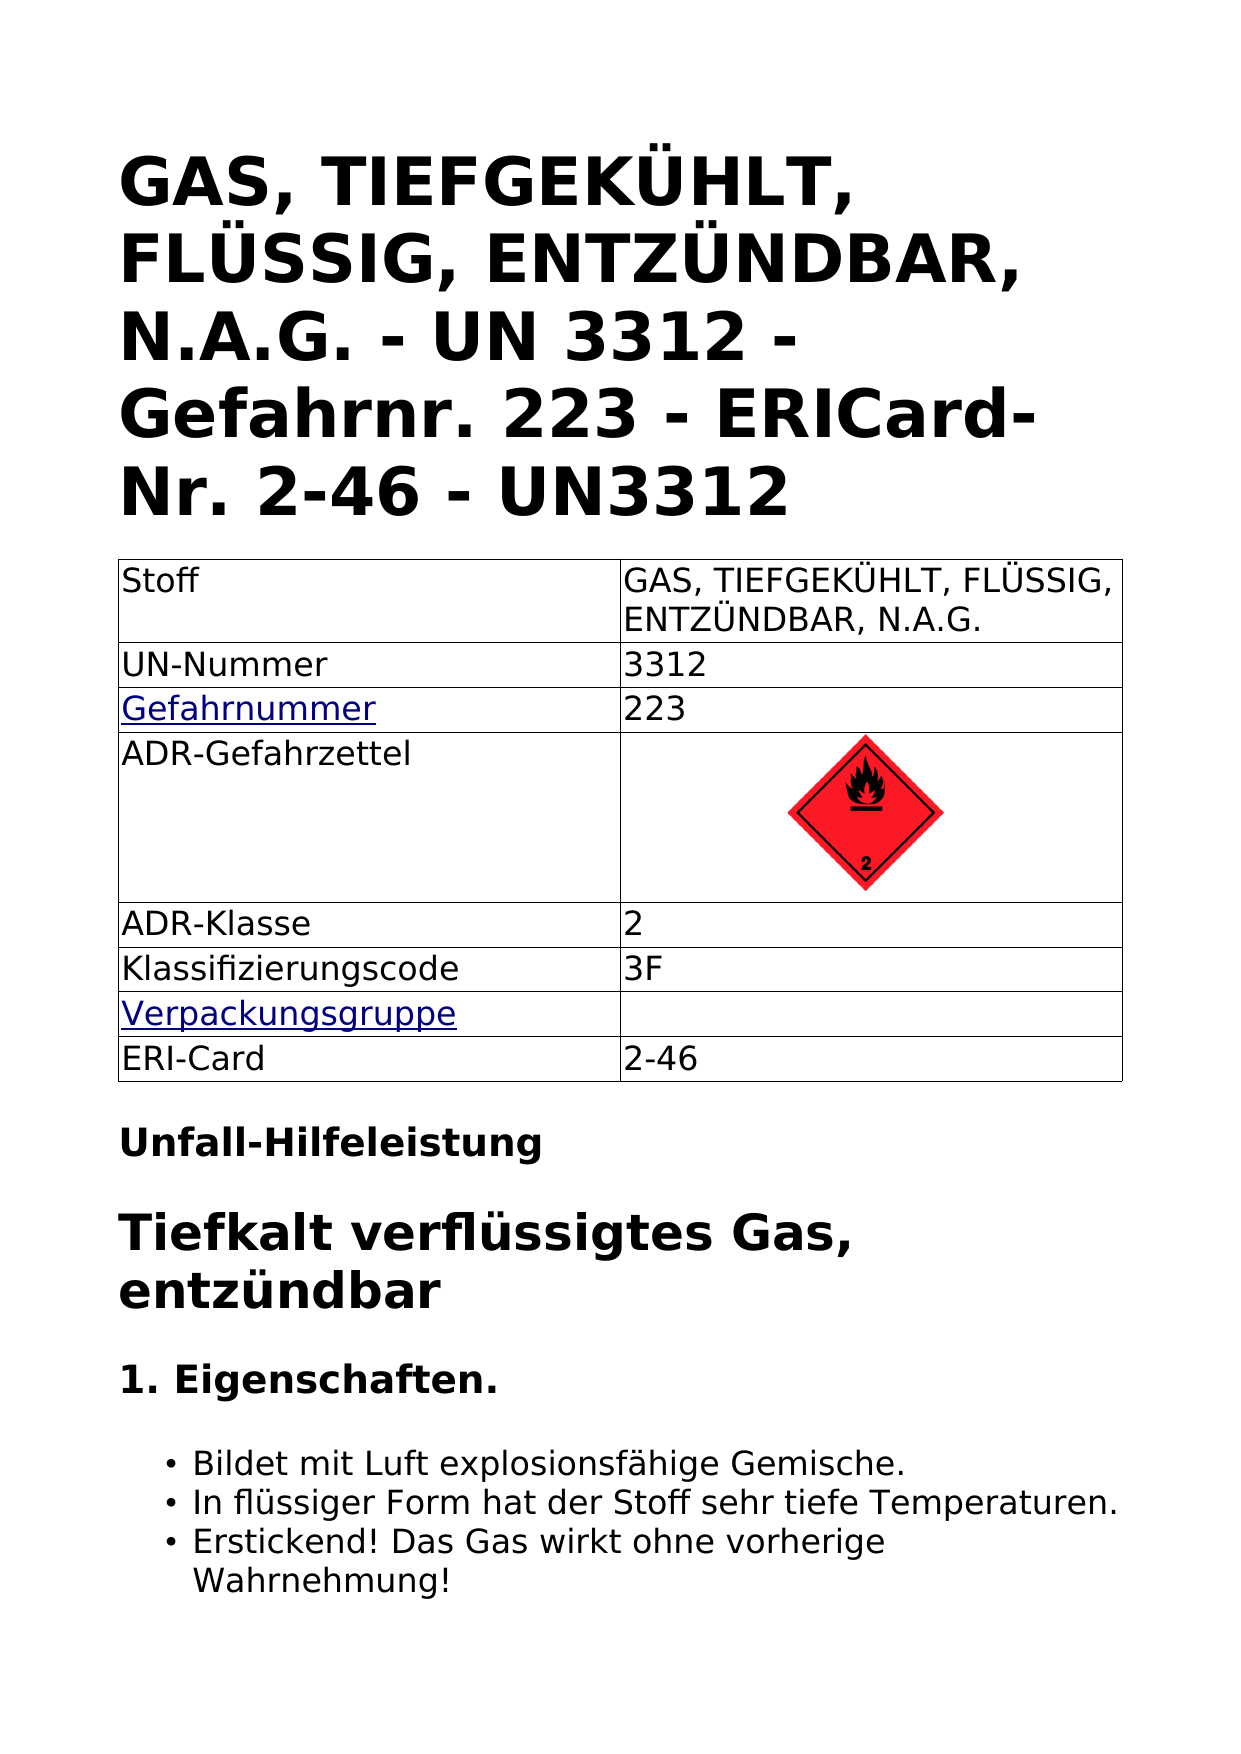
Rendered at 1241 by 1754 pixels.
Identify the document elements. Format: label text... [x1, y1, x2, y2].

table_cell ADR-Gefahrzettel [119, 733, 620, 902]
table_cell Gefahrnummer [119, 688, 620, 732]
subtitle 1. Eigenschaften. [118, 1357, 1122, 1403]
table_cell 3F [621, 948, 1122, 991]
table_cell 3312 [621, 643, 1122, 687]
table_cell 223 [621, 688, 1122, 732]
table_cell [621, 733, 1122, 902]
subtitle Unfall-Hilfeleistung [118, 1121, 1122, 1166]
picture [787, 734, 944, 891]
subtitle Tiefkalt verflüssigtes Gas, entzündbar [118, 1203, 1122, 1320]
subtitle GAS, TIEFGEKÜHLT, FLÜSSIG, ENTZÜNDBAR, N.A.G. - UN 3312 - Gefahrnr. 223 - ERICard-Nr. 2-46 - UN3312 [118, 143, 1122, 531]
list Erstickend! Das Gas wirkt ohne vorherige Wahrnehmung! [177, 1522, 1122, 1600]
table_cell ADR-Klasse [119, 903, 620, 947]
list In flüssiger Form hat der Stoff sehr tiefe Temperaturen. [177, 1483, 1122, 1522]
table_cell Verpackungsgruppe [119, 992, 620, 1036]
table_cell 2 [621, 903, 1122, 947]
table_cell [621, 992, 1122, 1036]
list Bildet mit Luft explosionsfähige Gemische. [177, 1445, 1122, 1483]
table_cell Klassifizierungscode [119, 948, 620, 991]
table_header Stoff [119, 560, 620, 642]
table_cell ERI-Card [119, 1037, 620, 1081]
table_header GAS, TIEFGEKÜHLT, FLÜSSIG, ENTZÜNDBAR, N.A.G. [621, 560, 1122, 642]
table_cell 2-46 [621, 1037, 1122, 1081]
table_cell UN-Nummer [119, 643, 620, 687]
